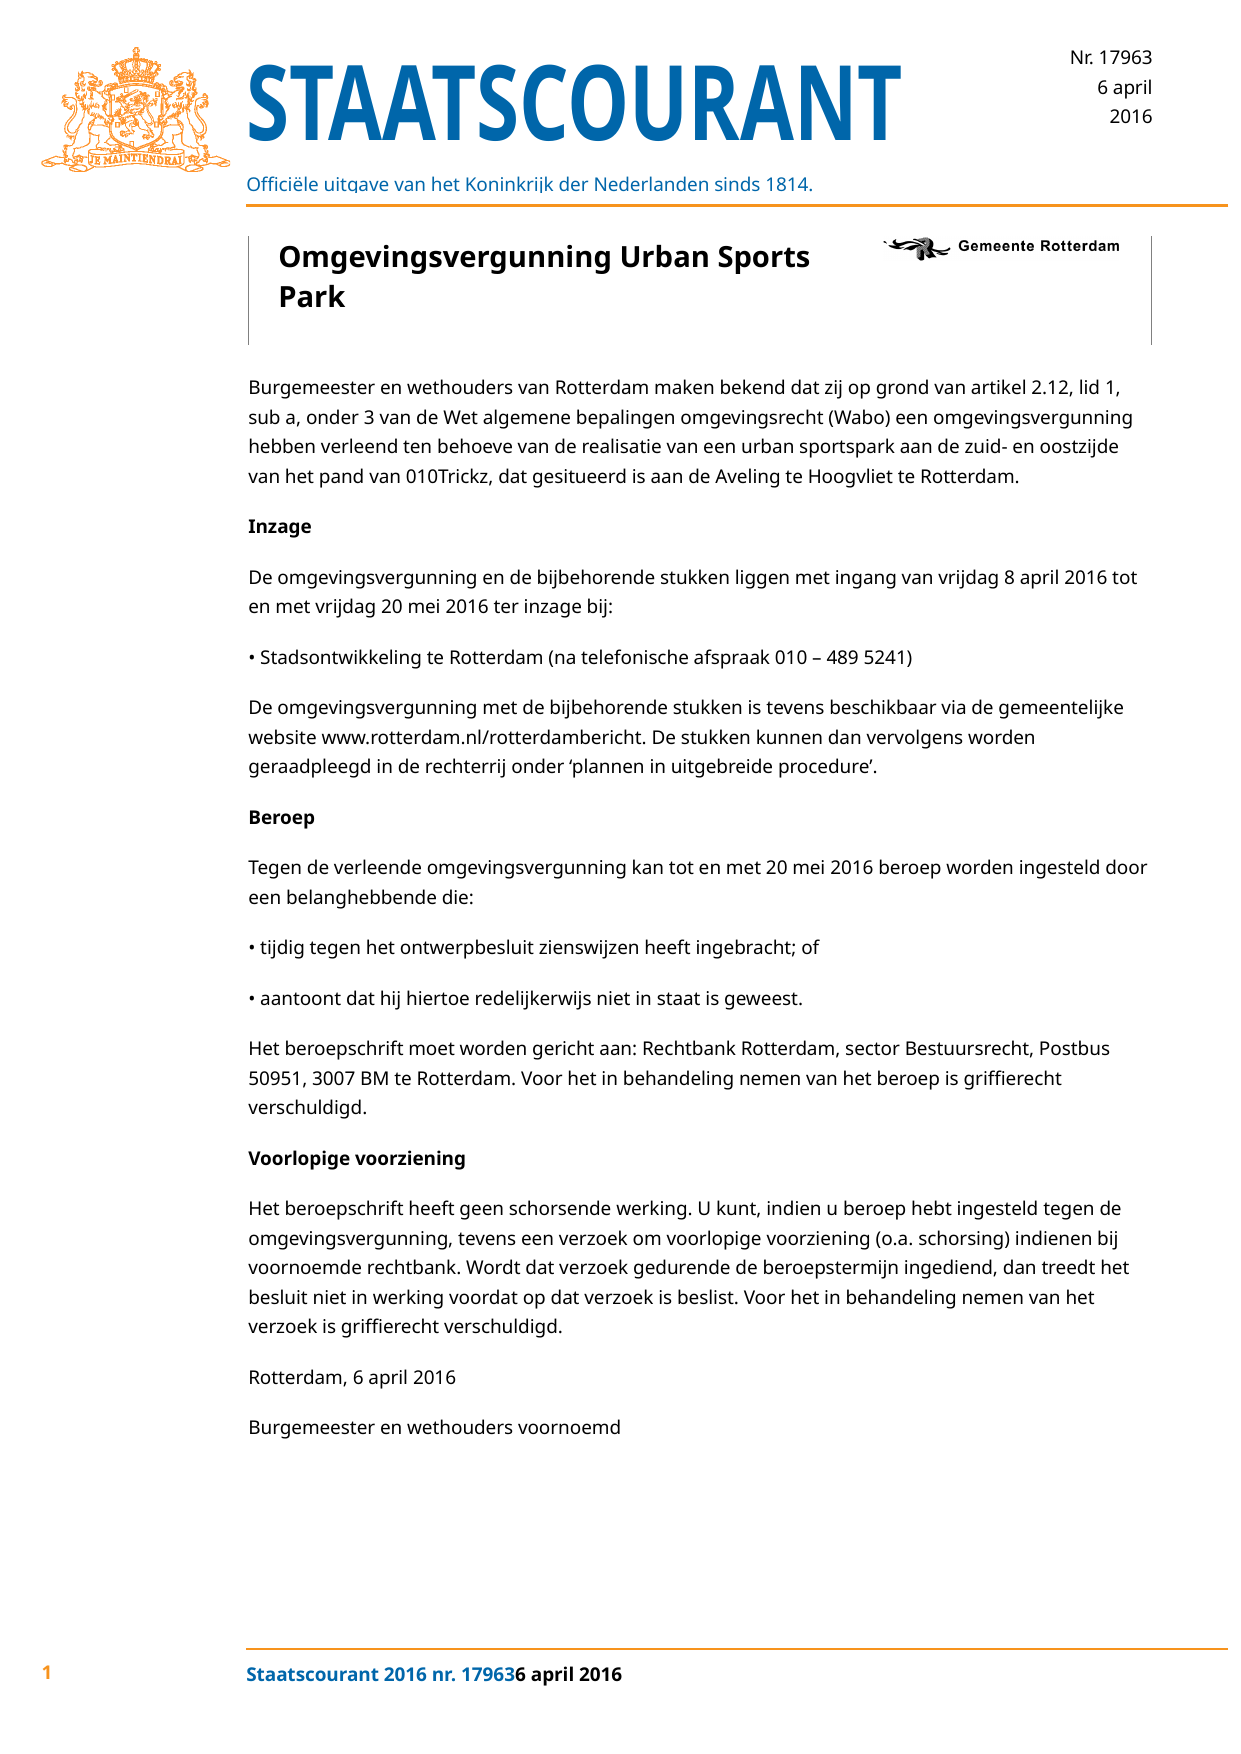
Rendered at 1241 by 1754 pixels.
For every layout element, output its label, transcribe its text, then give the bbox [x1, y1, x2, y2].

text • aantoont dat hij hiertoe redelijkerwijs niet in staat is geweest. [248, 985, 1152, 1010]
text Voorlopige voorziening [248, 1145, 1152, 1170]
text De omgevingsvergunning en de bijbehorende stukken liggen met ingang van vrijdag 8 april 2016 tot en met vrijdag 20 mei 2016 ter inzage bij: [248, 564, 1152, 619]
text Het beroepschrift heeft geen schorsende werking. U kunt, indien u beroep hebt ingesteld tegen de omgevingsvergunning, tevens een verzoek om voorlopige voorziening (o.a. schorsing) indienen bij voornoemde rechtbank. Wordt dat verzoek gedurende de beroepstermijn ingediend, dan treedt het besluit niet in werking voordat op dat verzoek is beslist. Voor het in behandeling nemen van het verzoek is griffierecht verschuldigd. [248, 1195, 1152, 1339]
picture [882, 236, 1119, 261]
text Burgemeester en wethouders van Rotterdam maken bekend dat zij op grond van artikel 2.12, lid 1, sub a, onder 3 van de Wet algemene bepalingen omgevingsrecht (Wabo) een omgevingsvergunning hebben verleend ten behoeve van de realisatie van een urban sportspark aan de zuid- en oostzijde van het pand van 010Trickz, dat gesitueerd is aan de Aveling te Hoogvliet te Rotterdam. [248, 374, 1152, 489]
table_header [850, 236, 1151, 345]
text Beroep [248, 804, 1152, 829]
text Rotterdam, 6 april 2016 [248, 1364, 1152, 1389]
text Inzage [248, 513, 1152, 539]
text De omgevingsvergunning met de bijbehorende stukken is tevens beschikbaar via de gemeentelijke website www.rotterdam.nl/rotterdambericht. De stukken kunnen dan vervolgens worden geraadpleegd in de rechterrij onder ‘plannen in uitgebreide procedure’. [248, 694, 1152, 779]
text • Stadsontwikkeling te Rotterdam (na telefonische afspraak 010 – 489 5241) [248, 644, 1152, 669]
picture [41, 47, 231, 172]
text • tijdig tegen het ontwerpbesluit zienswijzen heeft ingebracht; of [248, 934, 1152, 960]
text Tegen de verleende omgevingsvergunning kan tot en met 20 mei 2016 beroep worden ingesteld door een belanghebbende die: [248, 854, 1152, 909]
table_header Omgevingsvergunning Urban Sports Park [249, 236, 850, 345]
text Het beroepschrift moet worden gericht aan: Rechtbank Rotterdam, sector Bestuursrecht, Postbus 50951, 3007 BM te Rotterdam. Voor het in behandeling nemen van het beroep is griffierecht verschuldigd. [248, 1035, 1152, 1120]
text Burgemeester en wethouders voornoemd [248, 1414, 1152, 1440]
